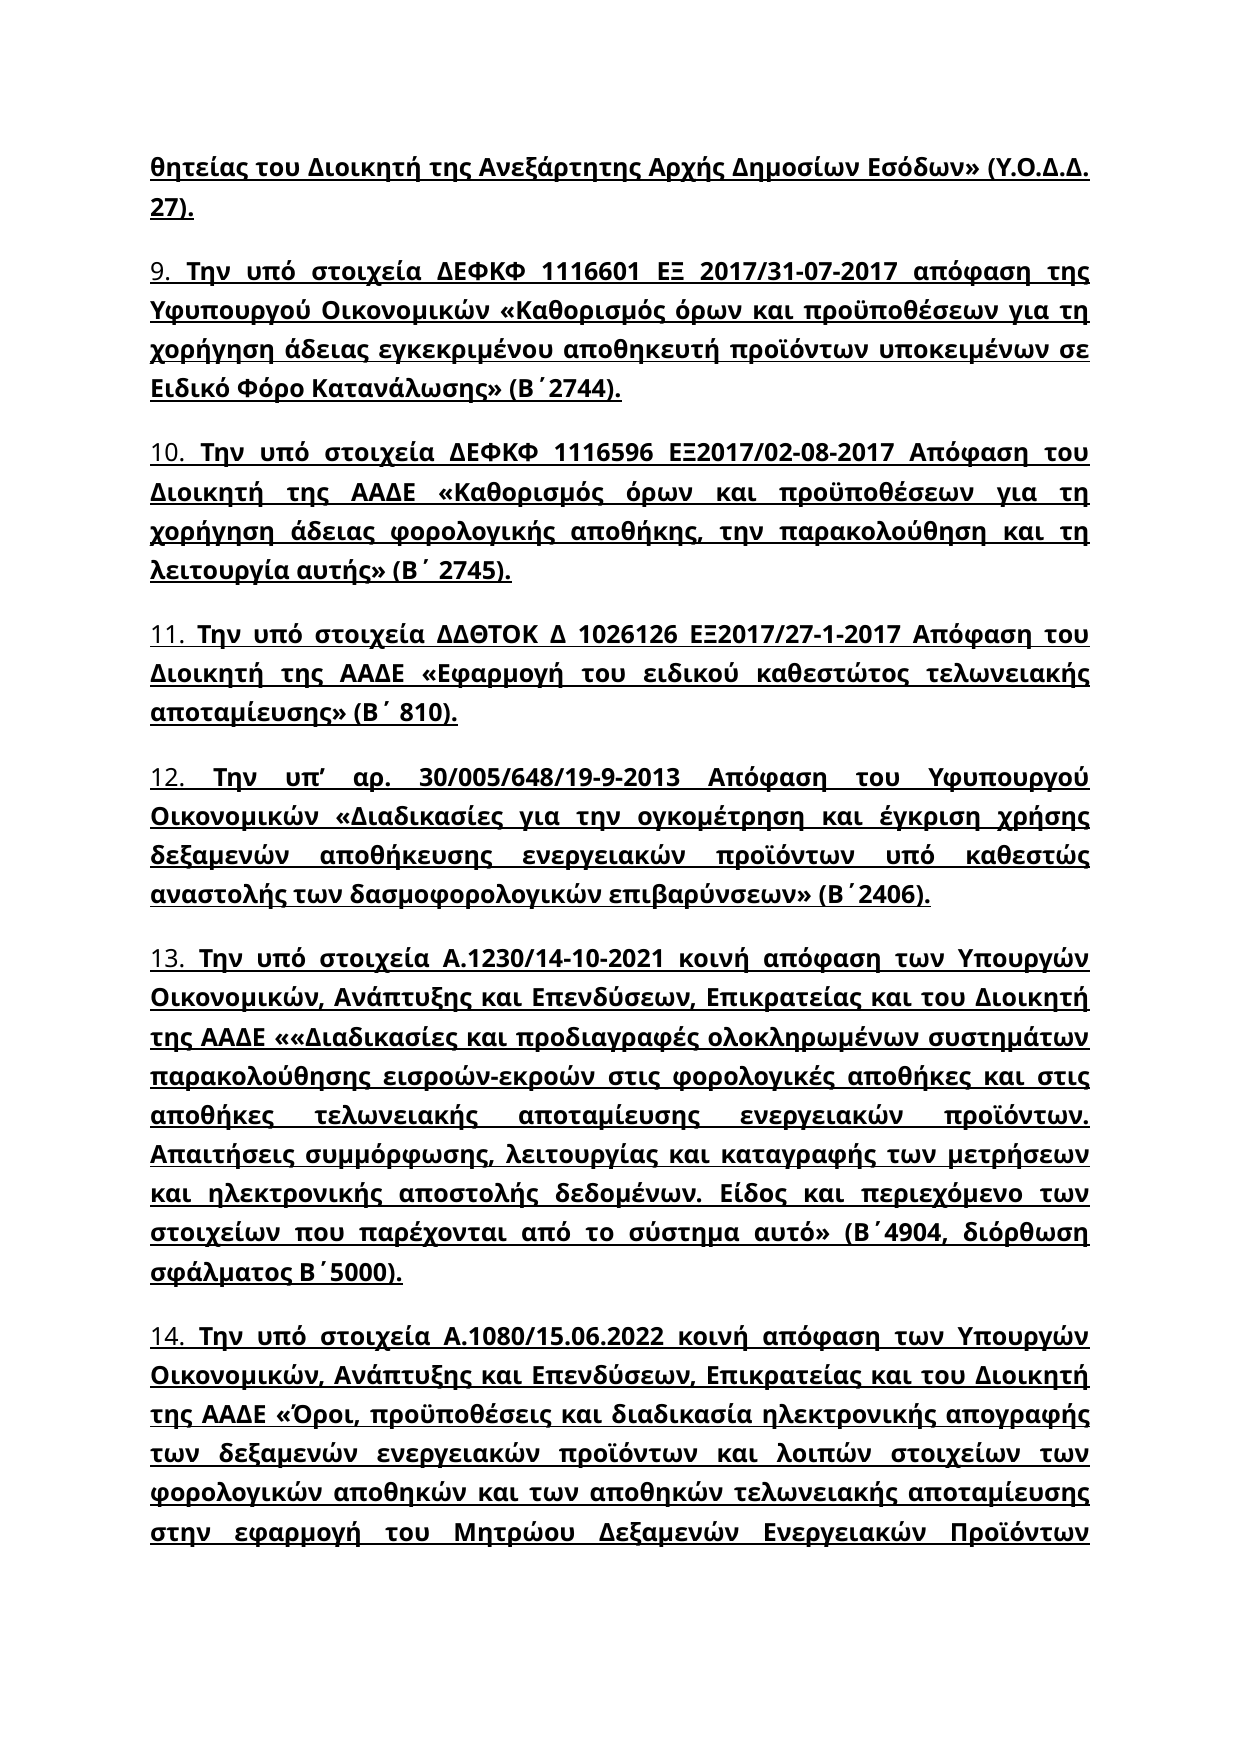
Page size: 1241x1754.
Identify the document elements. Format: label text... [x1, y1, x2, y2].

text Οικονομικών «Διαδικασίες για την ογκομέτρηση και έγκριση χρήσης [150, 790, 1090, 827]
text αποθήκες τελωνειακής αποταμίευσης ενεργειακών προϊόντων. [150, 1089, 1090, 1126]
text 10. Την υπό στοιχεία ΔΕΦΚΦ 1116596 ΕΞ2017/02-08-2017 Απόφαση του [150, 435, 1090, 464]
text Διοικητή της ΑΑΔΕ «Εφαρμογή του ειδικού καθεστώτος τελωνειακής [150, 647, 1090, 685]
text φορολογικών αποθηκών και των αποθηκών τελωνειακής αποταμίευσης [150, 1467, 1090, 1504]
text στην εφαρμογή του Μητρώου Δεξαμενών Ενεργειακών Προϊόντων [150, 1506, 1090, 1543]
text σφάλματος Β΄5000). [150, 1246, 1090, 1288]
text δεξαμενών αποθήκευσης ενεργειακών προϊόντων υπό καθεστώς [150, 829, 1090, 866]
text 14. Την υπό στοιχεία Α.1080/15.06.2022 κοινή απόφαση των Υπουργών [150, 1318, 1090, 1347]
text 11. Την υπό στοιχεία ΔΔΘΤΟΚ Δ 1026126 ΕΞ2017/27-1-2017 Απόφαση του [150, 617, 1090, 646]
text Απαιτήσεις συμμόρφωσης, λειτουργίας και καταγραφής των μετρήσεων [150, 1128, 1090, 1166]
text Ειδικό Φόρο Κατανάλωσης» (Β΄2744). [150, 362, 1090, 405]
text 13. Την υπό στοιχεία Α.1230/14-10-2021 κοινή απόφαση των Υπουργών [150, 941, 1090, 970]
text 9. Την υπό στοιχεία ΔΕΦΚΦ 1116601 ΕΞ 2017/31-07-2017 απόφαση της [150, 253, 1090, 282]
text λειτουργία αυτής» (Β΄ 2745). [150, 544, 1090, 587]
text αναστολής των δασμοφορολογικών επιβαρύνσεων» (Β΄2406). [150, 868, 1090, 911]
text χορήγηση άδειας φορολογικής αποθήκης, την παρακολούθηση και τη [150, 505, 1090, 542]
text 12. Την υπ’ αρ. 30/005/648/19-9-2013 Απόφαση του Υφυπουργού [150, 759, 1090, 788]
text στοιχείων που παρέχονται από το σύστημα αυτό» (Β΄4904, διόρθωση [150, 1207, 1090, 1244]
text της ΑΑΔΕ ««Διαδικασίες και προδιαγραφές ολοκληρωμένων συστημάτων [150, 1011, 1090, 1048]
text Οικονομικών, Ανάπτυξης και Επενδύσεων, Επικρατείας και του Διοικητή [150, 1349, 1090, 1386]
text 27). [150, 181, 1090, 223]
text Διοικητή της ΑΑΔΕ «Καθορισμός όρων και προϋποθέσεων για τη [150, 466, 1090, 503]
text των δεξαμενών ενεργειακών προϊόντων και λοιπών στοιχείων των [150, 1427, 1090, 1465]
text αποταμίευσης» (Β΄ 810). [150, 687, 1090, 729]
text θητείας του Διοικητή της Ανεξάρτητης Αρχής Δημοσίων Εσόδων» (Υ.Ο.Δ.Δ. [150, 150, 1090, 179]
text παρακολούθησης εισροών-εκροών στις φορολογικές αποθήκες και στις [150, 1050, 1090, 1087]
text της ΑΑΔΕ «Όροι, προϋποθέσεις και διαδικασία ηλεκτρονικής απογραφής [150, 1388, 1090, 1426]
text Υφυπουργού Οικονομικών «Καθορισμός όρων και προϋποθέσεων για τη [150, 284, 1090, 321]
text Οικονομικών, Ανάπτυξης και Επενδύσεων, Επικρατείας και του Διοικητή [150, 972, 1090, 1009]
text και ηλεκτρονικής αποστολής δεδομένων. Είδος και περιεχόμενο των [150, 1167, 1090, 1205]
text χορήγηση άδειας εγκεκριμένου αποθηκευτή προϊόντων υποκειμένων σε [150, 323, 1090, 361]
